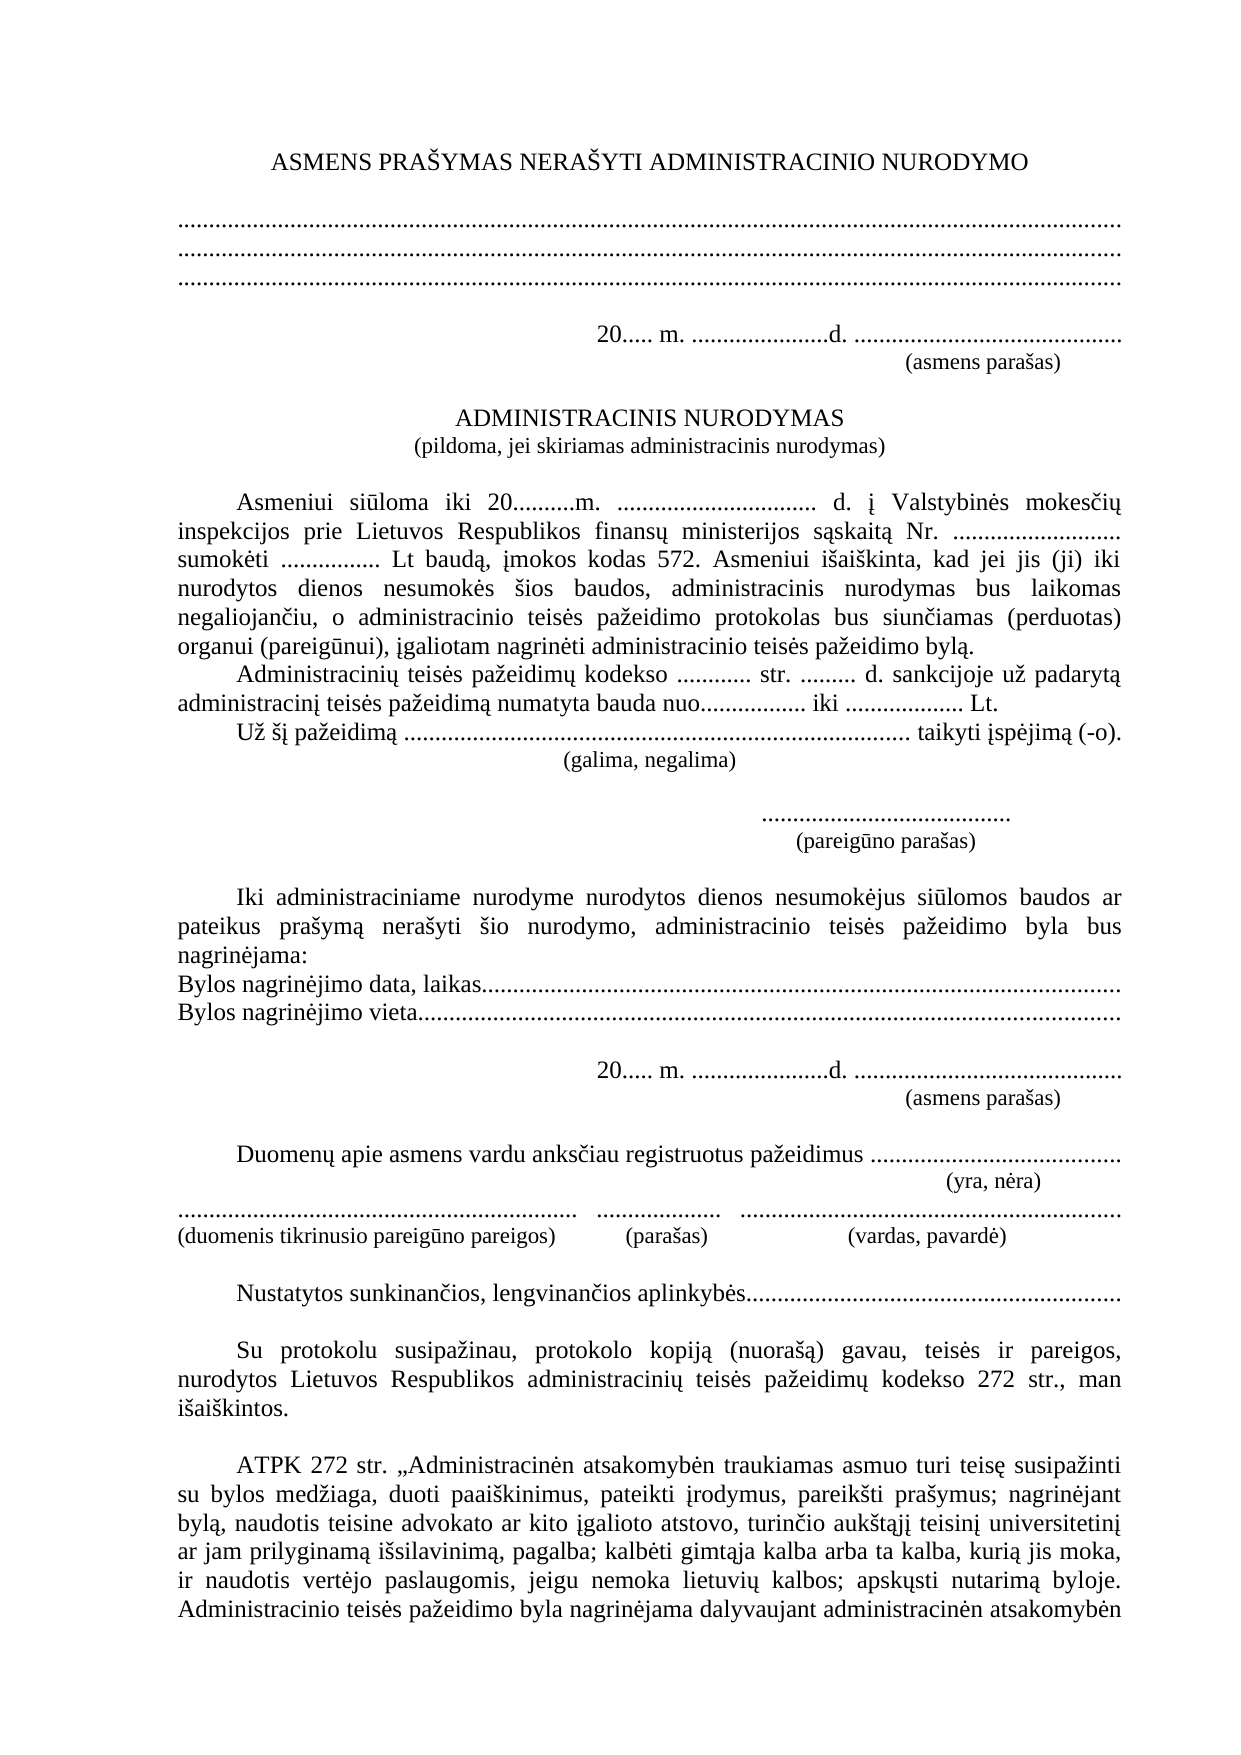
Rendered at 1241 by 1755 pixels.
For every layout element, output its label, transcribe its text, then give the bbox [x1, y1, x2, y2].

text (galima, negalima) [177, 746, 1122, 772]
text . [177, 262, 1122, 291]
text ................................................................ .................... [177, 1194, 1122, 1223]
text (duomenis tikrinusio pareigūno pareigos) (parašas) (vardas, pavardė) [177, 1223, 1122, 1249]
text (yra, nėra) [865, 1167, 1122, 1194]
text (asmens parašas) [844, 1084, 1122, 1110]
text 20..... m. ......................d. ........................................... [177, 1055, 1122, 1084]
text . [177, 233, 1122, 262]
text Iki administraciniame nurodyme nurodytos dienos nesumokėjus siūlomos baudos ar pateikus prašymą nerašyti šio nurodymo, administracinio teisės pažeidimo byla bus nagrinėjama: [177, 882, 1122, 969]
text (asmens parašas) [844, 348, 1122, 374]
text Duomenų apie asmens vardu anksčiau registruotus pažeidimus [177, 1139, 1122, 1167]
text ADMINISTRACINIS NURODYMAS [177, 403, 1122, 432]
text (pareigūno parašas) [649, 827, 1122, 854]
text Bylos nagrinėjimo vieta [177, 997, 1122, 1026]
text Asmeniui siūloma iki 20..........m. ................................ d. į Valstybinės mokesčių inspekcijos prie Lietuvos Respublikos finansų ministerijos sąskaitą Nr. ........................... sumokėti ................ Lt baudą, įmokos kodas 572. Asmeniui išaiškinta, kad jei jis (ji) iki nurodytos dienos nesumokės šios baudos, administracinis nurodymas bus laikomas negaliojančiu, o administracinio teisės pažeidimo protokolas bus siunčiamas (perduotas) organui (pareigūnui), įgaliotam nagrinėti administracinio teisės pažeidimo bylą. [177, 487, 1122, 659]
text Už šį pažeidimą taikyti įspėjimą (-o). [177, 717, 1122, 746]
text 20..... m. ......................d. ........................................... [177, 319, 1122, 348]
text Su protokolu susipažinau, protokolo kopiją (nuorašą) gavau, teisės ir pareigos, nurodytos Lietuvos Respublikos administracinių teisės pažeidimų kodekso 272 str., man išaiškintos. [177, 1335, 1122, 1421]
text ATPK 272 str. „Administracinėn atsakomybėn traukiamas asmuo turi teisę susipažinti su bylos medžiaga, duoti paaiškinimus, pateikti įrodymus, pareikšti prašymus; nagrinėjant bylą, naudotis teisine advokato ar kito įgalioto atstovo, turinčio aukštąjį teisinį universitetinį ar jam prilyginamą išsilavinimą, pagalba; kalbėti gimtąja kalba arba ta kalba, kurią jis moka, ir naudotis vertėjo paslaugomis, jeigu nemoka lietuvių kalbos; apskųsti nutarimą byloje. Administracinio teisės pažeidimo byla nagrinėjama dalyvaujant administracinėn atsakomybėn [177, 1450, 1122, 1623]
text ASMENS PRAŠYMAS NERAŠYTI ADMINISTRACINIO NURODYMO [177, 147, 1122, 176]
text Bylos nagrinėjimo data, laikas. [177, 969, 1122, 997]
text Nustatytos sunkinančios, lengvinančios aplinkybės [177, 1278, 1122, 1306]
text . [177, 204, 1122, 233]
text Administracinių teisės pažeidimų kodekso ............ str. ......... d. sankcijoje už padarytą administracinį teisės pažeidimą numatyta bauda nuo................. iki ................... Lt. [177, 659, 1122, 717]
text (pildoma, jei skiriamas administracinis nurodymas) [177, 432, 1122, 458]
text ........................................ [649, 798, 1122, 827]
